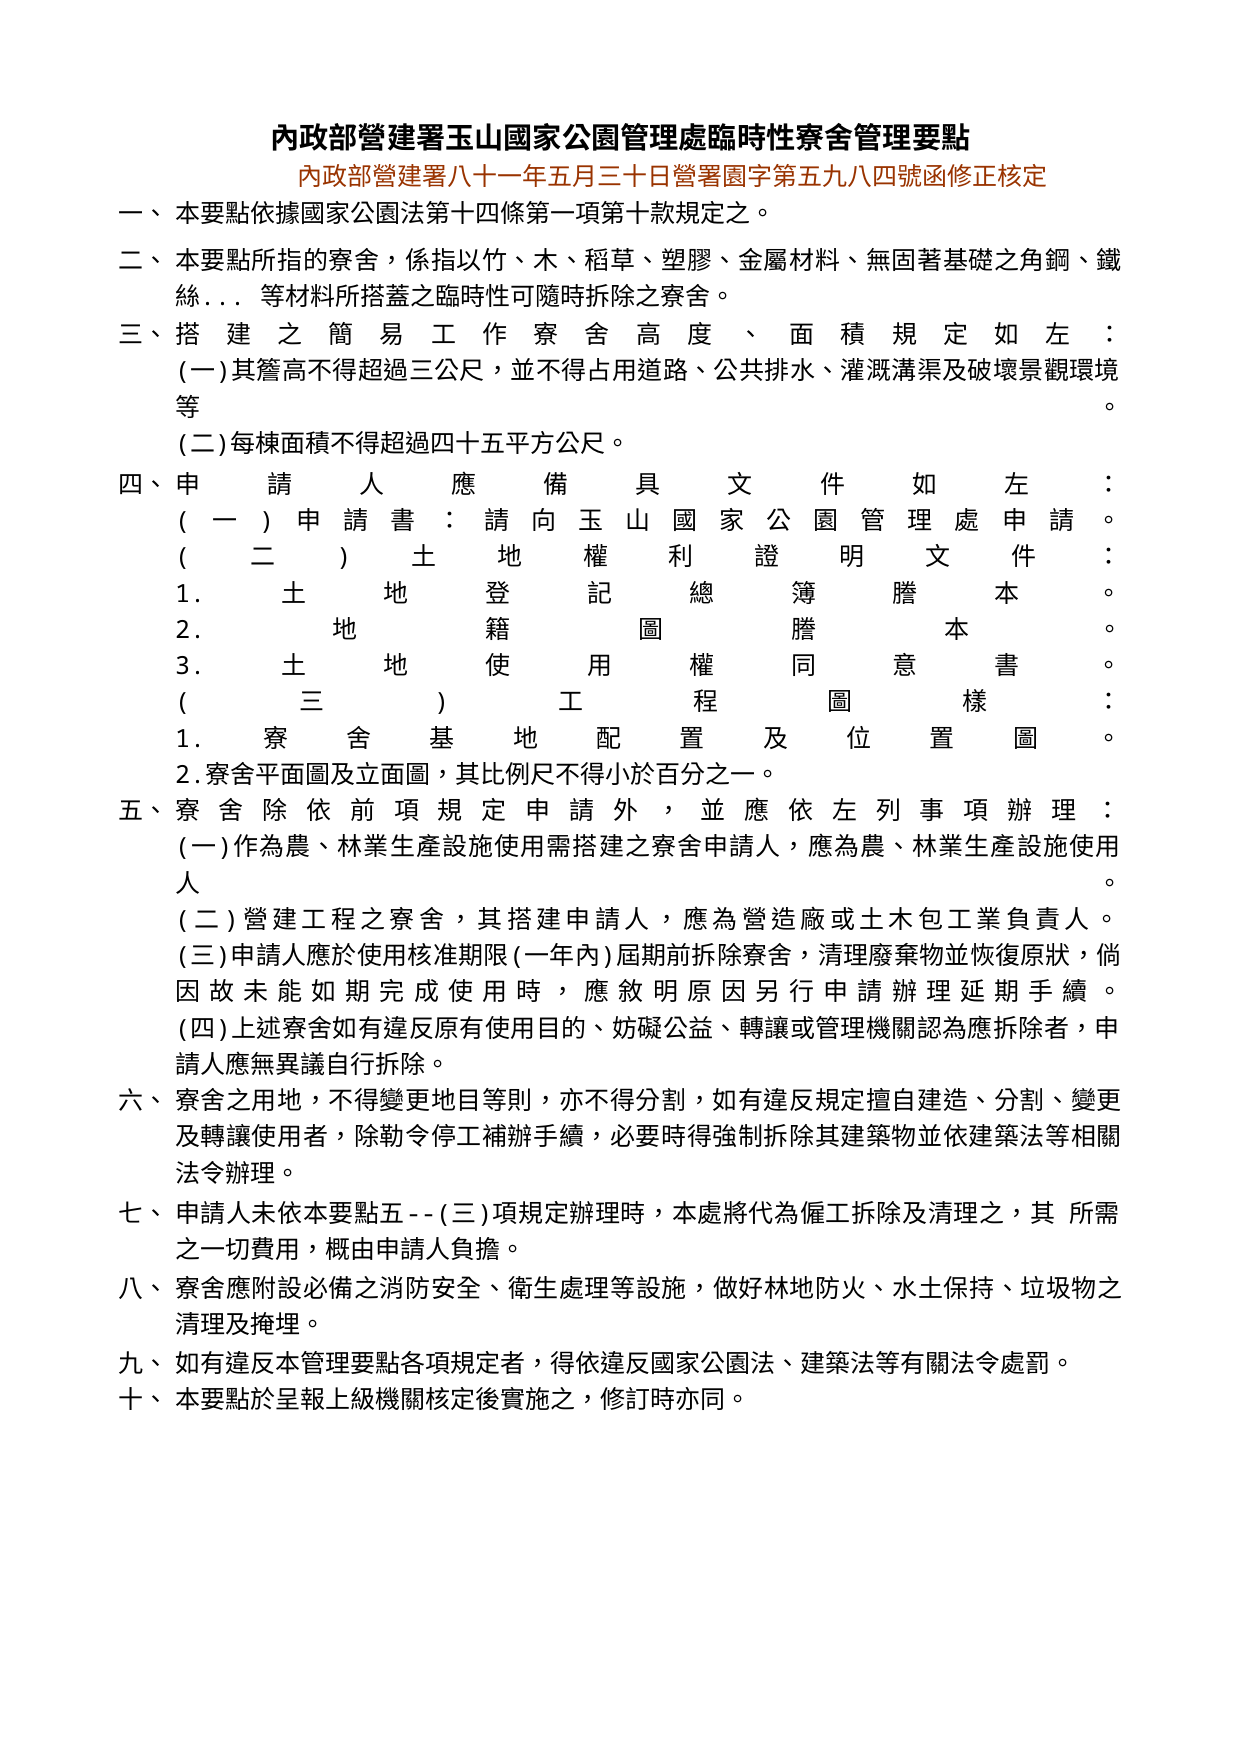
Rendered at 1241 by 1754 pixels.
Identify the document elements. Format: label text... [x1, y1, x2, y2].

table_cell 五、 [118, 791, 175, 1081]
table_cell 本要點於呈報上級機關核定後實施之，修訂時亦同。 [175, 1380, 1122, 1427]
table_cell 本要點所指的寮舍，係指以竹、木、稻草、塑膠、金屬材料、無固著基礎之角鋼、鐵絲... 等材料所搭蓋之臨時性可隨時拆除之寮舍。 [175, 240, 1122, 314]
table_cell 七、 [118, 1193, 175, 1269]
table_cell 九、 [118, 1343, 175, 1379]
table_cell 申請人應備具文件如左： (一)申請書：請向玉山國家公園管理處申請。 (二)土地權利證明文件： 1.土地登記總簿謄本。 2.地籍圖謄本。 3.土地使用權同意書。 (三)工程圖樣： 1.寮舍基地配置及位置圖。 2.寮舍平面圖及立面圖，其比例尺不得小於百分之一。 [175, 464, 1122, 791]
table_cell 寮舍應附設必備之消防安全、衛生處理等設施，做好林地防火、水土保持、垃圾物之清理及掩埋。 [175, 1269, 1122, 1343]
table_header 內政部營建署八十一年五月三十日營署園字第五九八四號函修正核定 [175, 157, 1122, 193]
table_cell 申請人未依本要點五--(三)項規定辦理時，本處將代為僱工拆除及清理之，其 所需之一切費用，概由申請人負擔。 [175, 1193, 1122, 1269]
table_cell 六、 [118, 1081, 175, 1193]
table_cell 寮舍除依前項規定申請外，並應依左列事項辦理： (一)作為農、林業生產設施使用需搭建之寮舍申請人，應為農、林業生產設施使用人。 (二)營建工程之寮舍，其搭建申請人，應為營造廠或土木包工業負責人。 (三)申請人應於使用核准期限(一年內)屆期前拆除寮舍，清理廢棄物並恢復原狀，倘因故未能如期完成使用時，應敘明原因另行申請辦理延期手續。 (四)上述寮舍如有違反原有使用目的、妨礙公益、轉讓或管理機關認為應拆除者，申請人應無異議自行拆除。 [175, 791, 1122, 1081]
table_cell 搭建之簡易工作寮舍高度、面積規定如左： (一)其簷高不得超過三公尺，並不得占用道路、公共排水、灌溉溝渠及破壞景觀環境等。 (二)每棟面積不得超過四十五平方公尺。 [175, 315, 1122, 464]
table_cell 一、 [118, 193, 175, 240]
table_cell 三、 [118, 315, 175, 464]
table_cell 二、 [118, 240, 175, 314]
table_cell 八、 [118, 1269, 175, 1343]
table_cell 如有違反本管理要點各項規定者，得依違反國家公園法、建築法等有關法令處罰。 [175, 1343, 1122, 1379]
table_cell 四、 [118, 464, 175, 791]
table_cell 本要點依據國家公園法第十四條第一項第十款規定之。 [175, 193, 1122, 240]
text 內政部營建署玉山國家公園管理處臨時性寮舍管理要點 [118, 94, 1122, 157]
table_cell 寮舍之用地，不得變更地目等則，亦不得分割，如有違反規定擅自建造、分割、變更及轉讓使用者，除勒令停工補辦手續，必要時得強制拆除其建築物並依建築法等相關法令辦理。 [175, 1081, 1122, 1193]
table_cell 十、 [118, 1380, 175, 1427]
table_header [118, 157, 175, 193]
